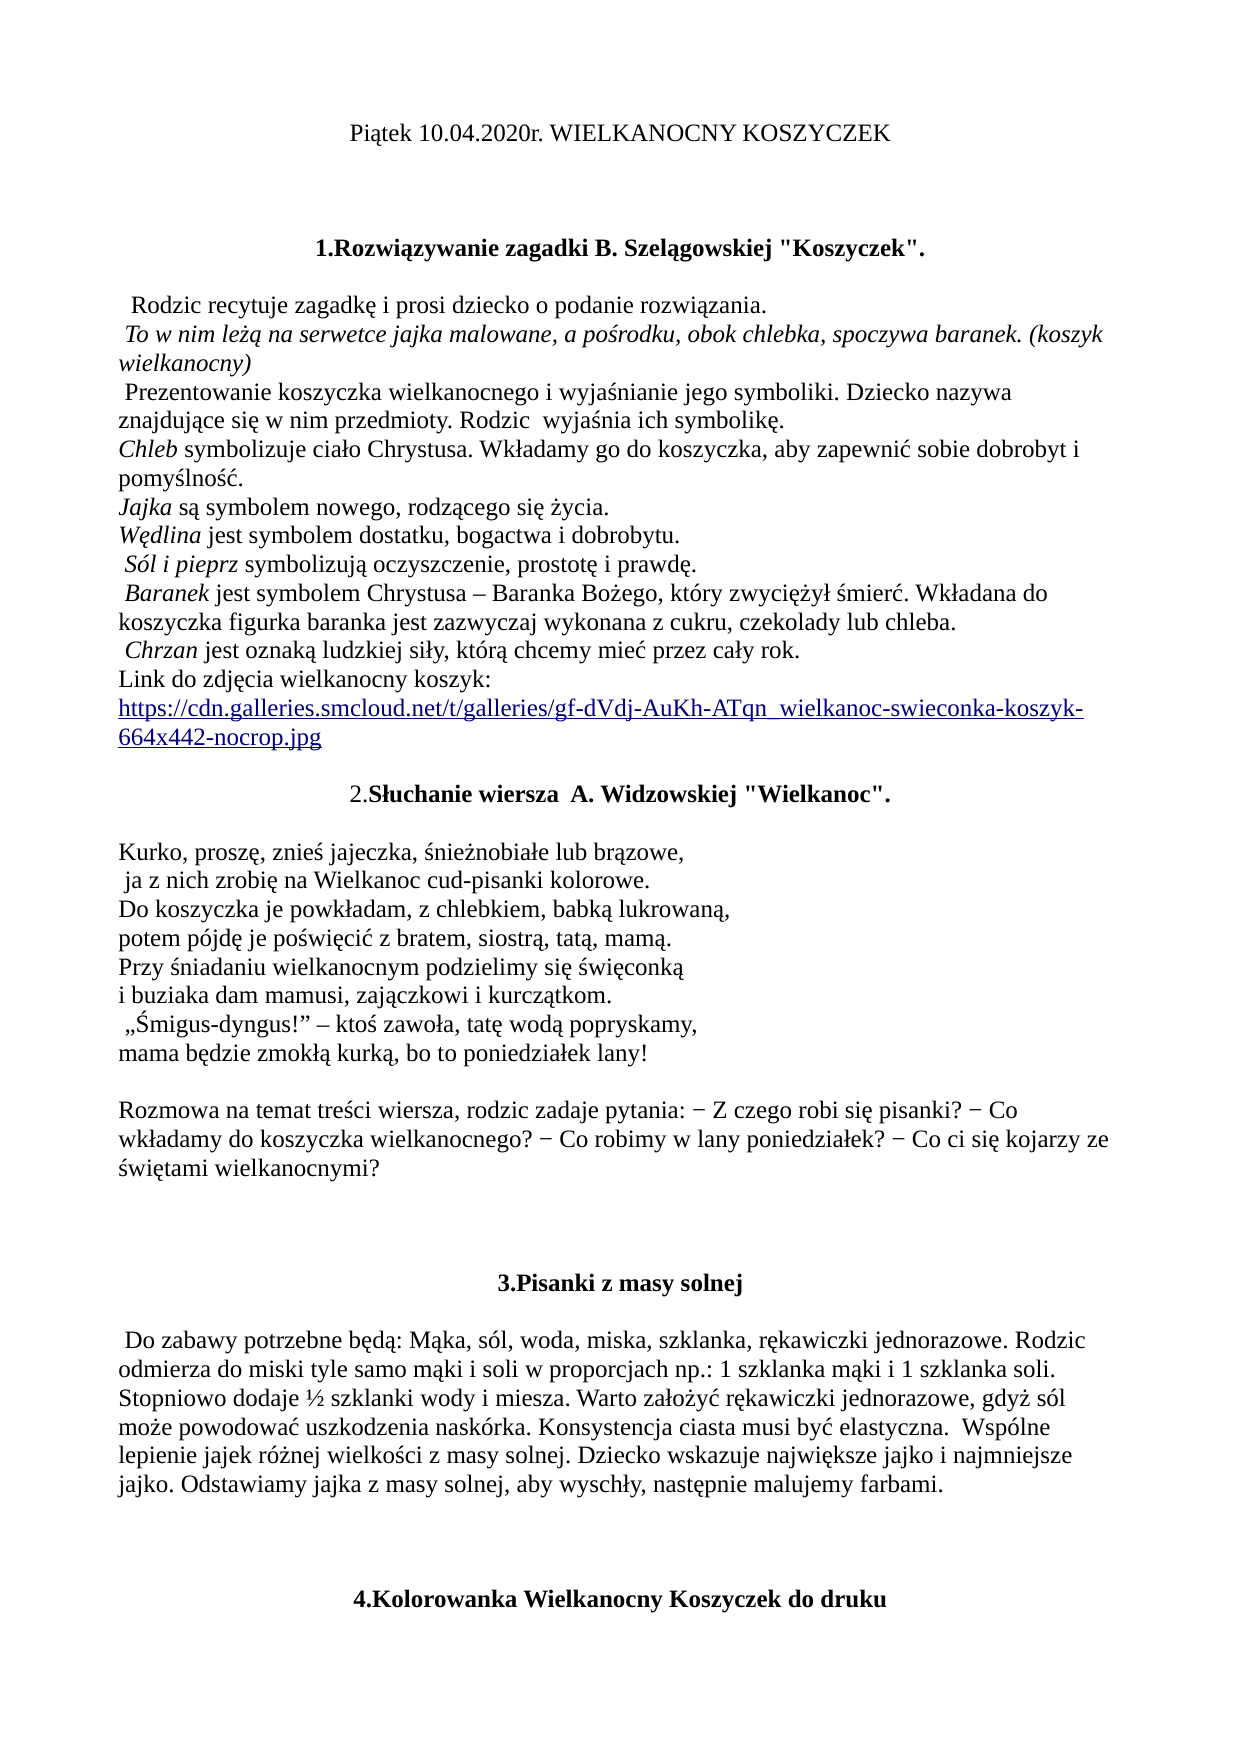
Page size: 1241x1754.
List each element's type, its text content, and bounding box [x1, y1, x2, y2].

text mama będzie zmokłą kurką, bo to poniedziałek lany! [118, 1038, 1122, 1067]
text Sól i pieprz symbolizują oczyszczenie, prostotę i prawdę. [118, 549, 1122, 578]
list Pisanki z masy solnej [118, 1268, 1122, 1297]
text ja z nich zrobię na Wielkanoc cud-pisanki kolorowe. [118, 866, 1122, 894]
text Piątek 10.04.2020r. WIELKANOCNY KOSZYCZEK [118, 118, 1122, 147]
text Prezentowanie koszyczka wielkanocnego i wyjaśnianie jego symboliki. Dziecko nazywa znajdujące się w nim przedmioty. Rodzic wyjaśnia ich symbolikę. [118, 377, 1122, 434]
text Do koszyczka je powkładam, z chlebkiem, babką lukrowaną, [118, 894, 1122, 923]
text Jajka są symbolem nowego, rodzącego się życia. [118, 492, 1122, 521]
text potem pójdę je poświęcić z bratem, siostrą, tatą, mamą. [118, 923, 1122, 952]
text „Śmigus-dyngus!” – ktoś zawoła, tatę wodą popryskamy, [118, 1009, 1122, 1038]
text Baranek jest symbolem Chrystusa – Baranka Bożego, który zwyciężył śmierć. Wkładana do koszyczka figurka baranka jest zazwyczaj wykonana z cukru, czekolady lub chleba. [118, 578, 1122, 636]
list Słuchanie wiersza A. Widzowskiej "Wielkanoc". [118, 779, 1122, 808]
text Rodzic recytuje zagadkę i prosi dziecko o podanie rozwiązania. [118, 291, 1122, 319]
text Link do zdjęcia wielkanocny koszyk: [118, 664, 1122, 693]
text https://cdn.galleries.smcloud.net/t/galleries/gf-dVdj-AuKh-ATqn_wielkanoc-swieconka-koszyk-664x442-nocrop.jpg [118, 693, 1122, 751]
list Rozwiązywanie zagadki B. Szelągowskiej "Koszyczek". [118, 233, 1122, 262]
text Przy śniadaniu wielkanocnym podzielimy się święconką [118, 952, 1122, 981]
text Chrzan jest oznaką ludzkiej siły, którą chcemy mieć przez cały rok. [118, 636, 1122, 664]
text Chleb symbolizuje ciało Chrystusa. Wkładamy go do koszyczka, aby zapewnić sobie dobrobyt i pomyślność. [118, 434, 1122, 492]
text i buziaka dam mamusi, zajączkowi i kurczątkom. [118, 981, 1122, 1009]
text Wędlina jest symbolem dostatku, bogactwa i dobrobytu. [118, 521, 1122, 549]
text Do zabawy potrzebne będą: Mąka, sól, woda, miska, szklanka, rękawiczki jednorazowe. Rodzic odmierza do miski tyle samo mąki i soli w proporcjach np.: 1 szklanka mąki i 1 szklanka soli. Stopniowo dodaje ½ szklanki wody i miesza. Warto założyć rękawiczki jednorazowe, gdyż sól może powodować uszkodzenia naskórka. Konsystencja ciasta musi być elastyczna. Wspólne lepienie jajek różnej wielkości z masy solnej. Dziecko wskazuje największe jajko i najmniejsze jajko. Odstawiamy jajka z masy solnej, aby wyschły, następnie malujemy farbami. [118, 1326, 1122, 1498]
text Kurko, proszę, znieś jajeczka, śnieżnobiałe lub brązowe, [118, 837, 1122, 866]
text To w nim leżą na serwetce jajka malowane, a pośrodku, obok chlebka, spoczywa baranek. (koszyk wielkanocny) [118, 319, 1122, 377]
text Rozmowa na temat treści wiersza, rodzic zadaje pytania: − Z czego robi się pisanki? − Co wkładamy do koszyczka wielkanocnego? − Co robimy w lany poniedziałek? − Co ci się kojarzy ze świętami wielkanocnymi? [118, 1096, 1122, 1182]
list Kolorowanka Wielkanocny Koszyczek do druku [118, 1584, 1122, 1613]
